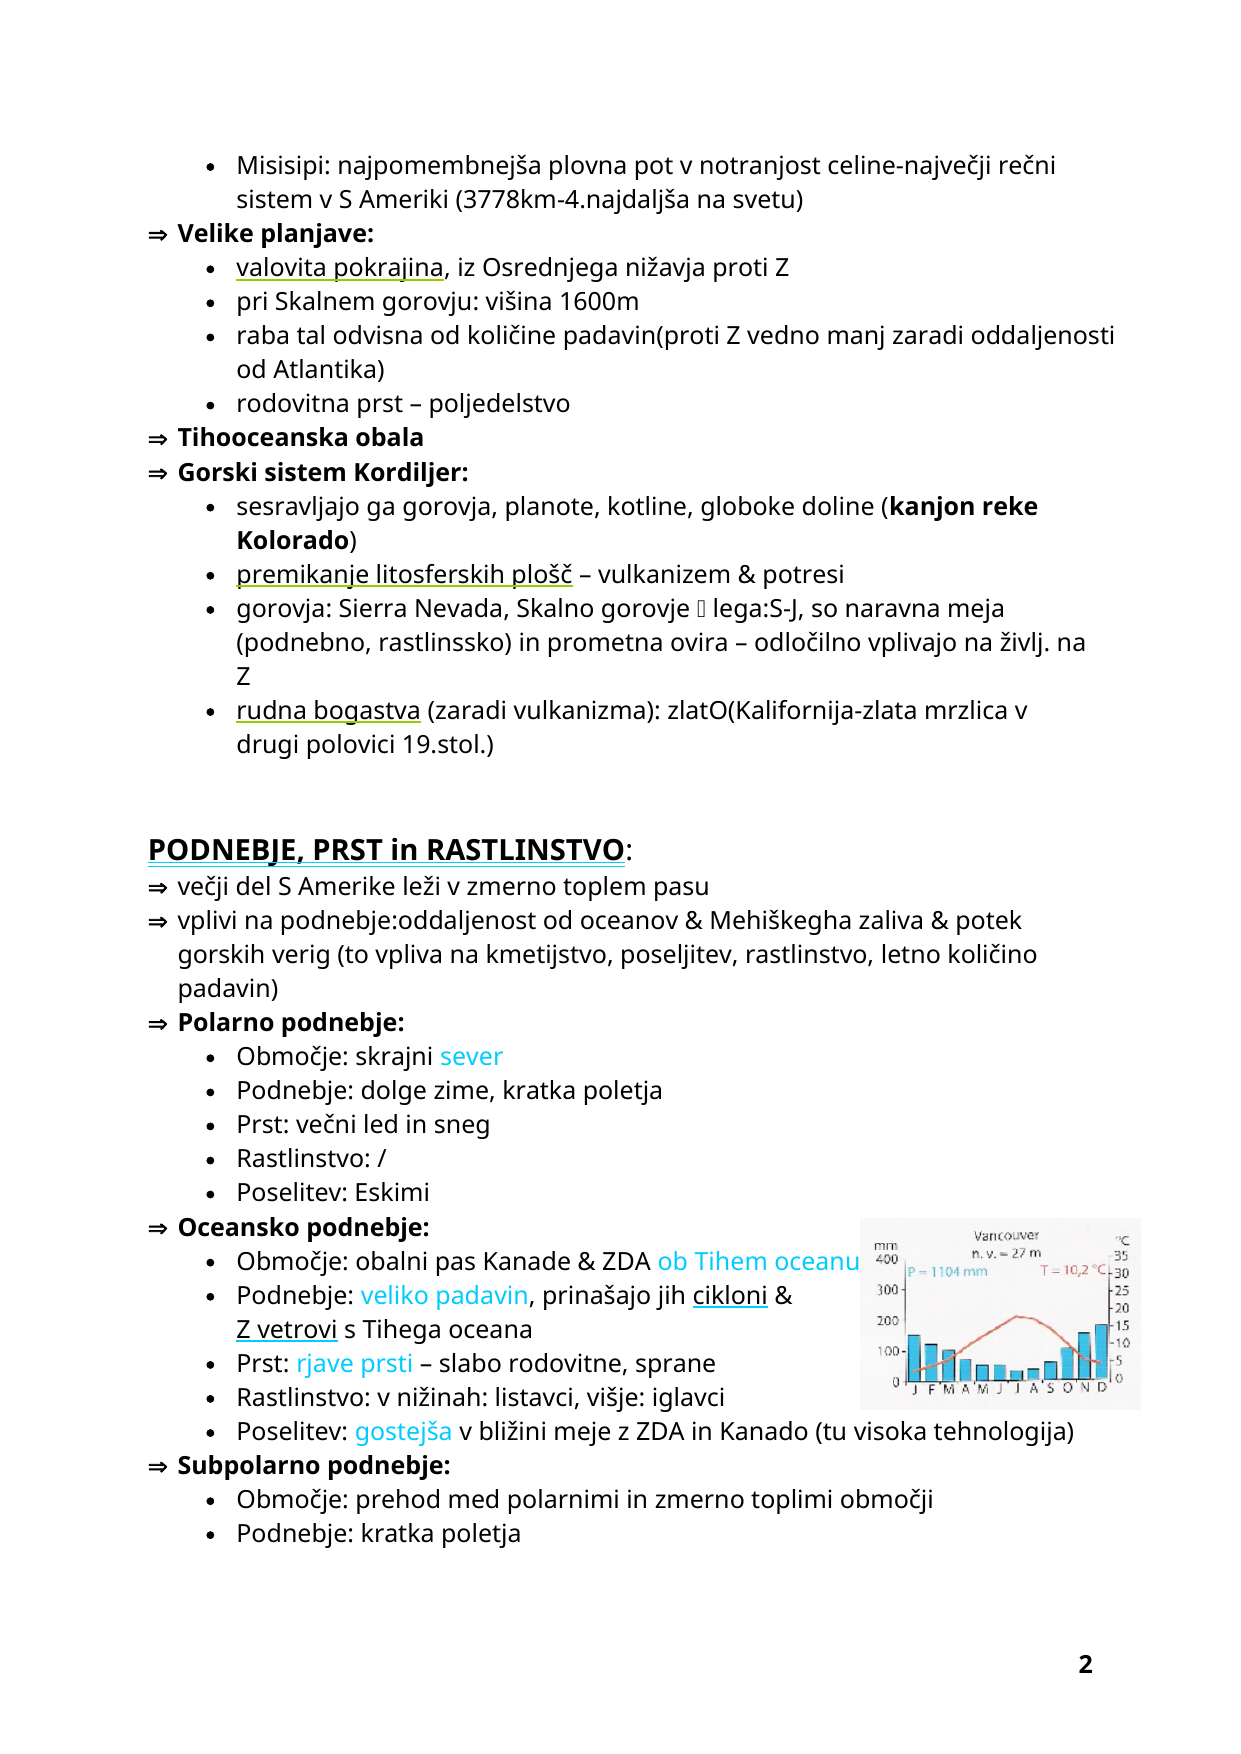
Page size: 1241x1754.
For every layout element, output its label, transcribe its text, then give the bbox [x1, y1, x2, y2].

list Gorski sistem Kordiljer: [148, 454, 1093, 488]
text PODNEBJE, PRST in RASTLINSTVO: [148, 829, 1093, 868]
list pri Skalnem gorovju: višina 1600m [207, 284, 1093, 318]
list raba tal odvisna od količine padavin(proti Z vedno manj zaradi oddaljenosti od Atlantika) [207, 318, 1123, 386]
list vplivi na podnebje:oddaljenost od oceanov & Mehiškegha zaliva & potek gorskih verig (to vpliva na kmetijstvo, poseljitev, rastlinstvo, letno količino padavin) [148, 903, 1093, 1005]
list Tihooceanska obala [148, 420, 1093, 454]
list Prst: rjave prsti – slabo rodovitne, sprane [207, 1345, 860, 1379]
list Območje: skrajni sever [207, 1039, 1093, 1073]
list Misisipi: najpomembnejša plovna pot v notranjost celine-največji rečni sistem v S Ameriki (3778km-4.najdaljša na svetu) [207, 148, 1093, 216]
list Območje: obalni pas Kanade & ZDA ob Tihem oceanu [207, 1243, 860, 1277]
list premikanje litosferskih plošč – vulkanizem & potresi [207, 556, 1093, 590]
list Rastlinstvo: / [207, 1141, 1093, 1175]
list Poselitev: gostejša v bližini meje z ZDA in Kanado (tu visoka tehnologija) [207, 1413, 1093, 1448]
list Podnebje: veliko padavin, prinašajo jih cikloni & [207, 1277, 860, 1311]
list Območje: prehod med polarnimi in zmerno toplimi območji [207, 1482, 1093, 1516]
list rudna bogastva (zaradi vulkanizma): zlatO(Kalifornija-zlata mrzlica v drugi polovici 19.stol.) [207, 693, 1093, 761]
text Z vetrovi s Tihega oceana [222, 1311, 860, 1345]
list Velike planjave: [148, 216, 1093, 250]
list Poselitev: Eskimi [207, 1175, 1093, 1209]
list večji del S Amerike leži v zmerno toplem pasu [148, 868, 1093, 903]
list Podnebje: dolge zime, kratka poletja [207, 1073, 1093, 1107]
list Prst: večni led in sneg [207, 1107, 1093, 1141]
picture [860, 1218, 1142, 1410]
list sesravljajo ga gorovja, planote, kotline, globoke doline (kanjon reke Kolorado) [207, 488, 1093, 556]
list Rastlinstvo: v nižinah: listavci, višje: iglavci [207, 1379, 1093, 1413]
list Subpolarno podnebje: [148, 1448, 1093, 1482]
list Oceansko podnebje: [148, 1209, 1093, 1243]
list Podnebje: kratka poletja [207, 1516, 1093, 1550]
list valovita pokrajina, iz Osrednjega nižavja proti Z [207, 250, 1093, 284]
list rodovitna prst – poljedelstvo [207, 386, 1093, 420]
list gorovja: Sierra Nevada, Skalno gorovje  lega:S-J, so naravna meja (podnebno, rastlinssko) in prometna ovira – odločilno vplivajo na življ. na Z [207, 590, 1093, 693]
list Polarno podnebje: [148, 1005, 1093, 1039]
